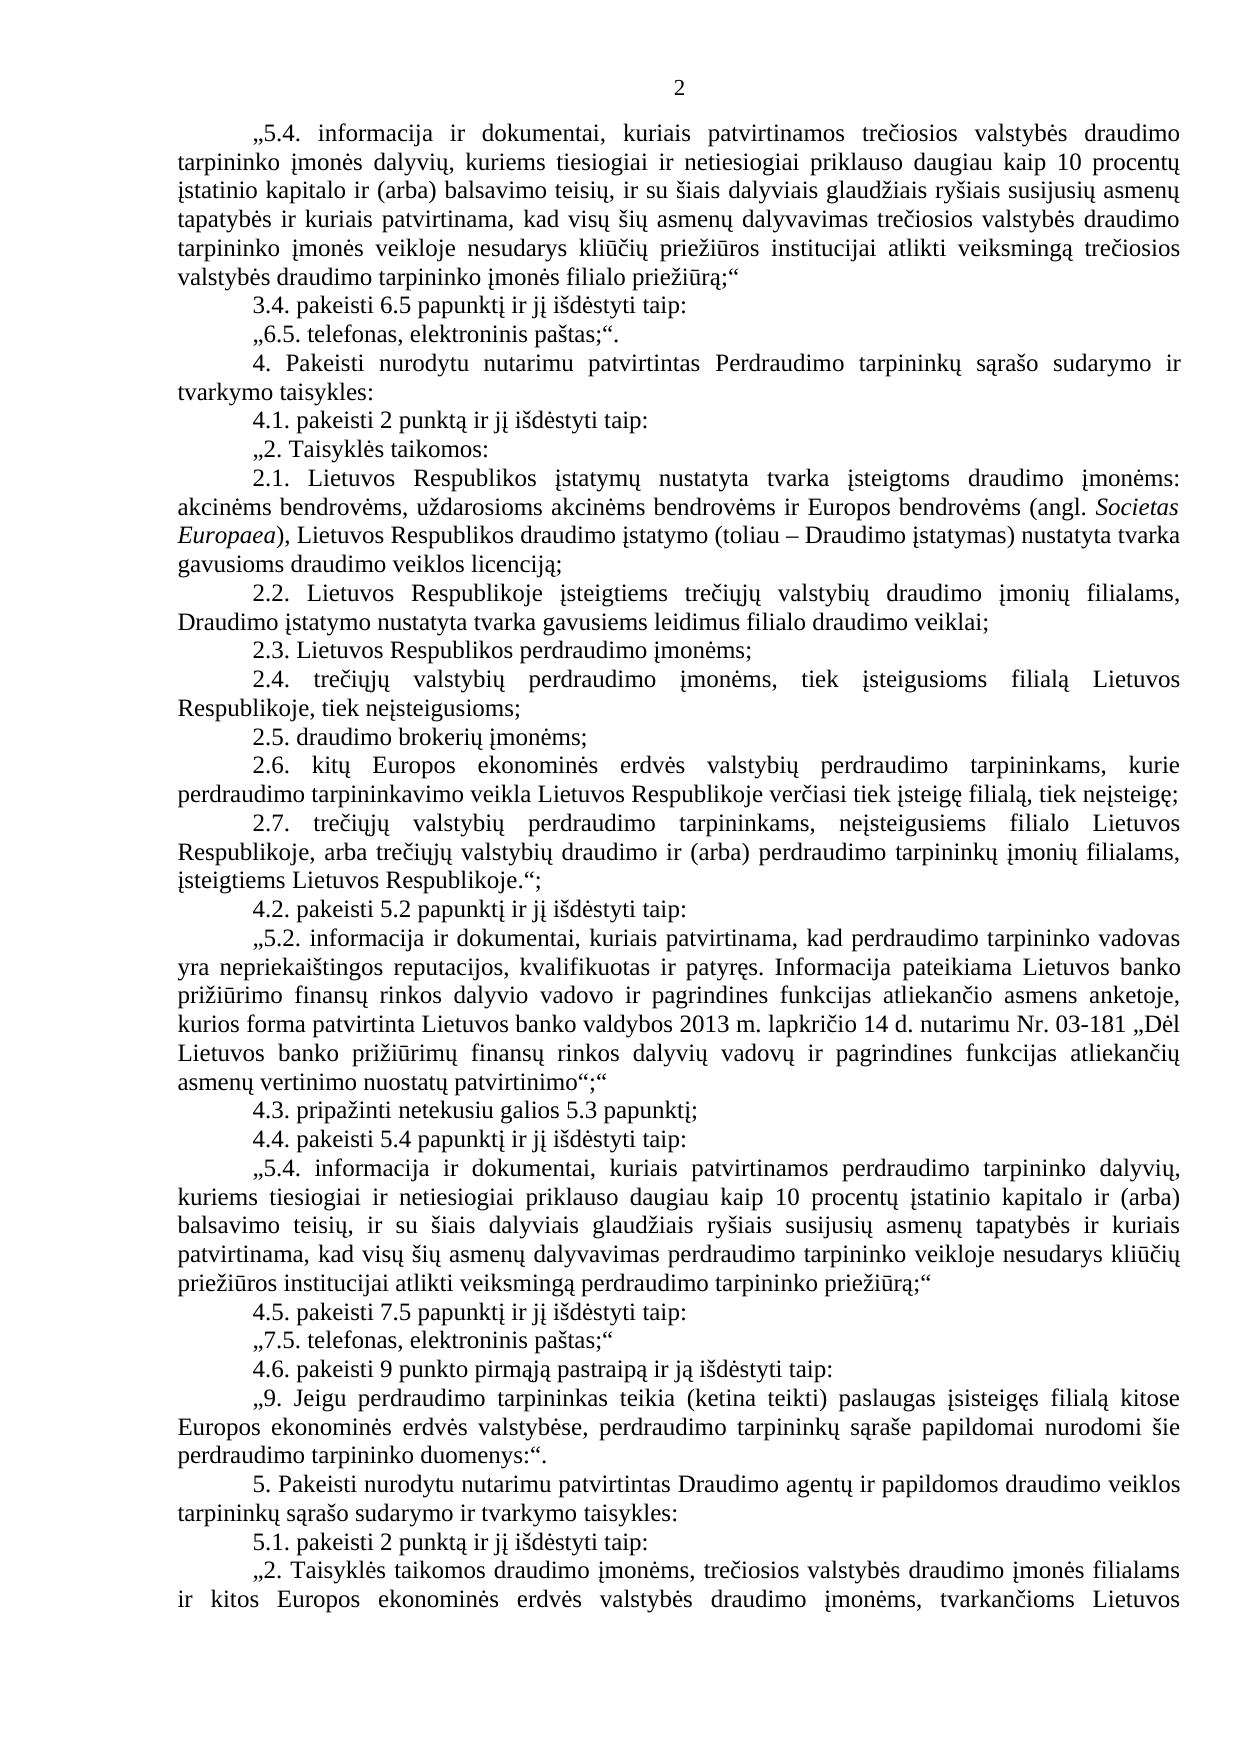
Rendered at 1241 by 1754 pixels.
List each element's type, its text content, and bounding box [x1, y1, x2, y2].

text 4. Pakeisti nurodytu nutarimu patvirtintas Perdraudimo tarpininkų sąrašo sudarymo ir tvarkymo taisykles: [177, 348, 1181, 406]
text 2.2. Lietuvos Respublikoje įsteigtiems trečiųjų valstybių draudimo įmonių filialams, Draudimo įstatymo nustatyta tvarka gavusiems leidimus filialo draudimo veiklai; [177, 578, 1181, 636]
text 3.4. pakeisti 6.5 papunktį ir jį išdėstyti taip: [177, 291, 1181, 319]
text 5.1. pakeisti 2 punktą ir jį išdėstyti taip: [177, 1527, 1181, 1556]
text „5.2. informacija ir dokumentai, kuriais patvirtinama, kad perdraudimo tarpininko vadovas yra nepriekaištingos reputacijos, kvalifikuotas ir patyręs. Informacija pateikiama Lietuvos banko prižiūrimo finansų rinkos dalyvio vadovo ir pagrindines funkcijas atliekančio asmens anketoje, kurios forma patvirtinta Lietuvos banko valdybos 2013 m. lapkričio 14 d. nutarimu Nr. 03-181 „Dėl Lietuvos banko prižiūrimų finansų rinkos dalyvių vadovų ir pagrindines funkcijas atliekančių asmenų vertinimo nuostatų patvirtinimo“;“ [177, 923, 1181, 1096]
text „2. Taisyklės taikomos: [177, 434, 1181, 463]
text 4.5. pakeisti 7.5 papunktį ir jį išdėstyti taip: [177, 1297, 1181, 1326]
text 2.7. trečiųjų valstybių perdraudimo tarpininkams, neįsteigusiems filialo Lietuvos Respublikoje, arba trečiųjų valstybių draudimo ir (arba) perdraudimo tarpininkų įmonių filialams, įsteigtiems Lietuvos Respublikoje.“; [177, 808, 1181, 894]
text „9. Jeigu perdraudimo tarpininkas teikia (ketina teikti) paslaugas įsisteigęs filialą kitose Europos ekonominės erdvės valstybėse, perdraudimo tarpininkų sąraše papildomai nurodomi šie perdraudimo tarpininko duomenys:“. [177, 1383, 1181, 1469]
text 4.6. pakeisti 9 punkto pirmąją pastraipą ir ją išdėstyti taip: [177, 1354, 1181, 1383]
text 4.2. pakeisti 5.2 papunktį ir jį išdėstyti taip: [177, 894, 1181, 923]
text 2.1. Lietuvos Respublikos įstatymų nustatyta tvarka įsteigtoms draudimo įmonėms: akcinėms bendrovėms, uždarosioms akcinėms bendrovėms ir Europos bendrovėms (angl. Societas Europaea), Lietuvos Respublikos draudimo įstatymo (toliau – Draudimo įstatymas) nustatyta tvarka gavusioms draudimo veiklos licenciją; [177, 463, 1181, 578]
text „7.5. telefonas, elektroninis paštas;“ [177, 1326, 1181, 1354]
text 2.3. Lietuvos Respublikos perdraudimo įmonėms; [177, 636, 1181, 664]
text 2.6. kitų Europos ekonominės erdvės valstybių perdraudimo tarpininkams, kurie perdraudimo tarpininkavimo veikla Lietuvos Respublikoje verčiasi tiek įsteigę filialą, tiek neįsteigę; [177, 751, 1181, 808]
text „5.4. informacija ir dokumentai, kuriais patvirtinamos perdraudimo tarpininko dalyvių, kuriems tiesiogiai ir netiesiogiai priklauso daugiau kaip 10 procentų įstatinio kapitalo ir (arba) balsavimo teisių, ir su šiais dalyviais glaudžiais ryšiais susijusių asmenų tapatybės ir kuriais patvirtinama, kad visų šių asmenų dalyvavimas perdraudimo tarpininko veikloje nesudarys kliūčių priežiūros institucijai atlikti veiksmingą perdraudimo tarpininko priežiūrą;“ [177, 1153, 1181, 1297]
text 2.4. trečiųjų valstybių perdraudimo įmonėms, tiek įsteigusioms filialą Lietuvos Respublikoje, tiek neįsteigusioms; [177, 664, 1181, 722]
text 4.4. pakeisti 5.4 papunktį ir jį išdėstyti taip: [177, 1124, 1181, 1153]
text 2.5. draudimo brokerių įmonėms; [177, 722, 1181, 751]
text „6.5. telefonas, elektroninis paštas;“. [177, 319, 1181, 348]
text 4.1. pakeisti 2 punktą ir jį išdėstyti taip: [177, 406, 1181, 434]
text „2. Taisyklės taikomos draudimo įmonėms, trečiosios valstybės draudimo įmonės filialams ir kitos Europos ekonominės erdvės valstybės draudimo įmonėms, tvarkančioms Lietuvos [177, 1556, 1181, 1613]
text „5.4. informacija ir dokumentai, kuriais patvirtinamos trečiosios valstybės draudimo tarpininko įmonės dalyvių, kuriems tiesiogiai ir netiesiogiai priklauso daugiau kaip 10 procentų įstatinio kapitalo ir (arba) balsavimo teisių, ir su šiais dalyviais glaudžiais ryšiais susijusių asmenų tapatybės ir kuriais patvirtinama, kad visų šių asmenų dalyvavimas trečiosios valstybės draudimo tarpininko įmonės veikloje nesudarys kliūčių priežiūros institucijai atlikti veiksmingą trečiosios valstybės draudimo tarpininko įmonės filialo priežiūrą;“ [177, 118, 1181, 291]
text 5. Pakeisti nurodytu nutarimu patvirtintas Draudimo agentų ir papildomos draudimo veiklos tarpininkų sąrašo sudarymo ir tvarkymo taisykles: [177, 1469, 1181, 1527]
text 4.3. pripažinti netekusiu galios 5.3 papunktį; [177, 1096, 1181, 1124]
